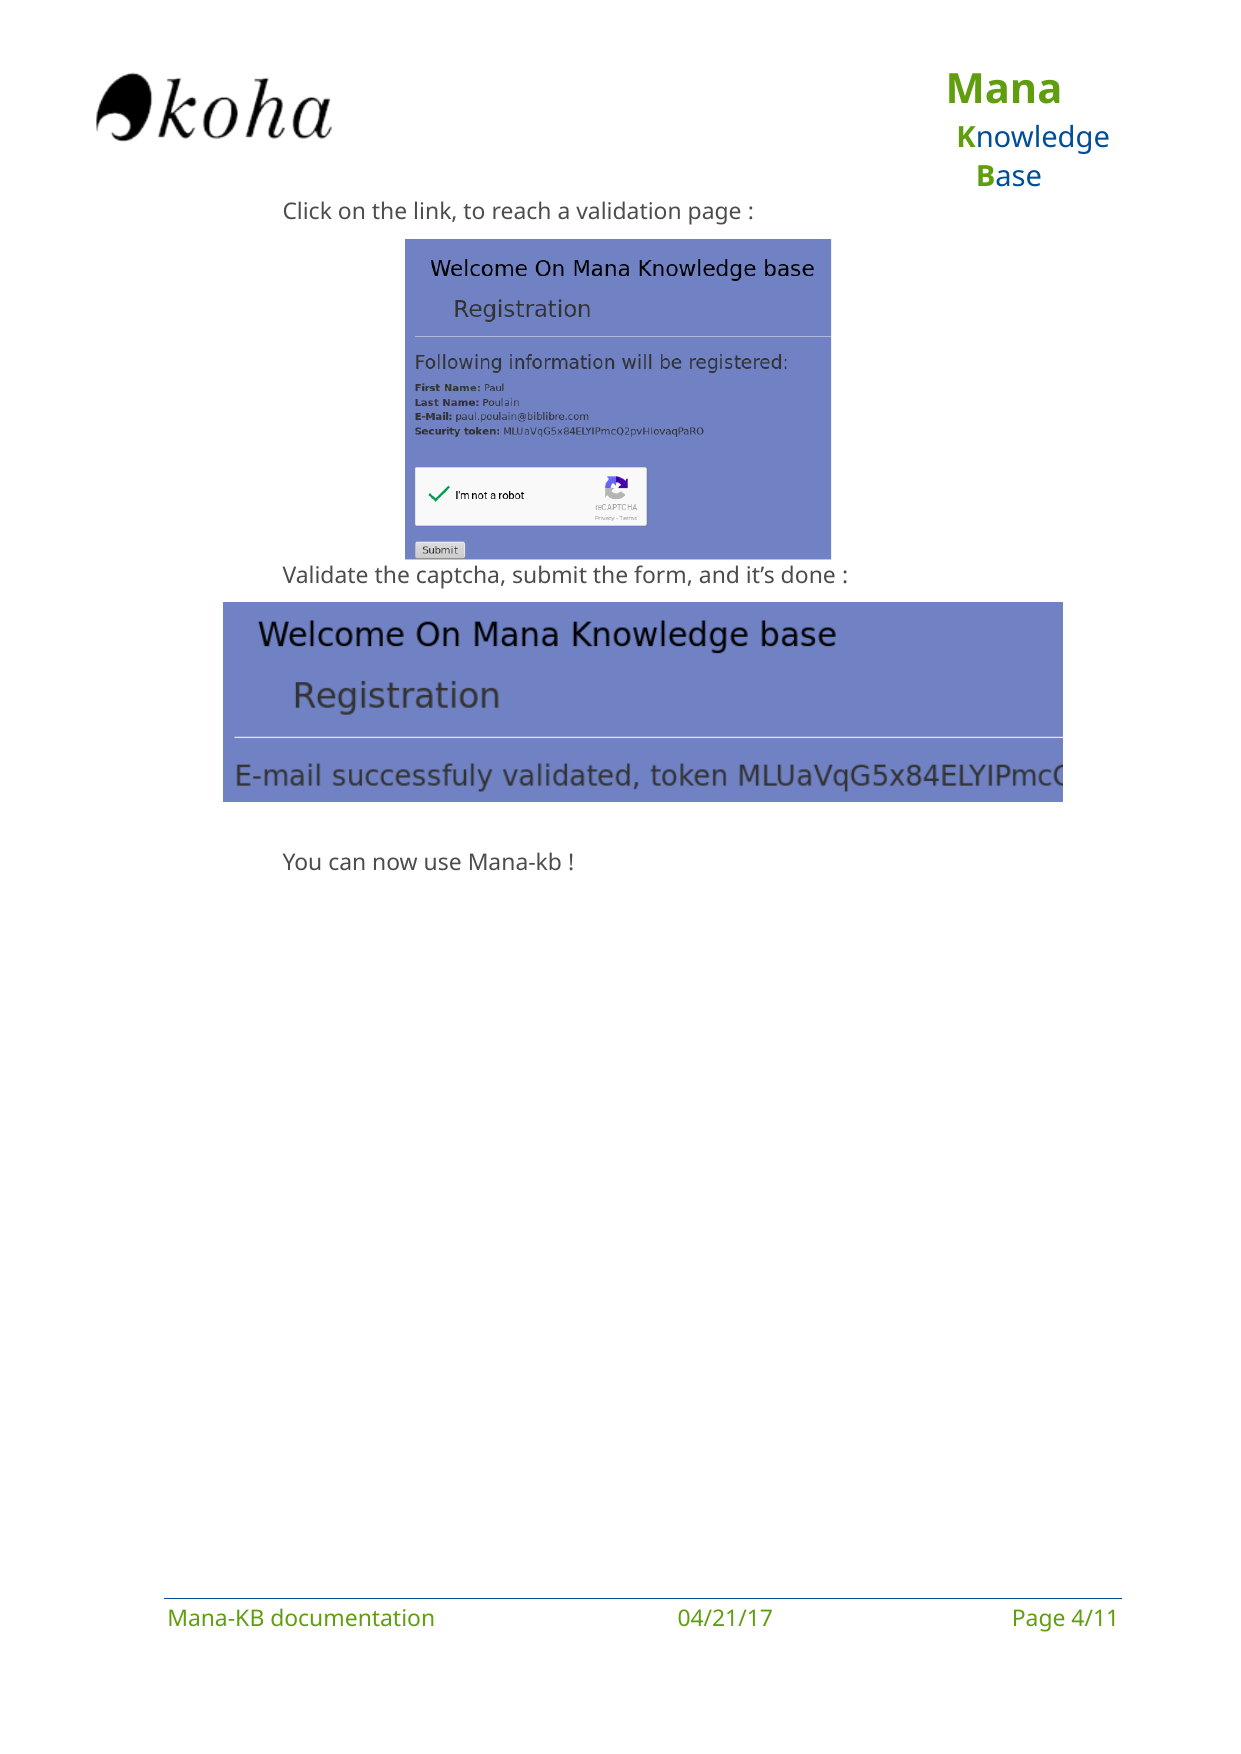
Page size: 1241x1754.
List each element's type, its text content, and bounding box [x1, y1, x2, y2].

picture [223, 602, 1063, 802]
picture [87, 68, 343, 144]
picture [405, 239, 832, 560]
text Click on the link, to reach a validation page : [282, 195, 1122, 226]
text You can now use Mana-kb ! [282, 846, 1122, 877]
text Validate the captcha, submit the form, and it’s done : [282, 239, 1122, 590]
